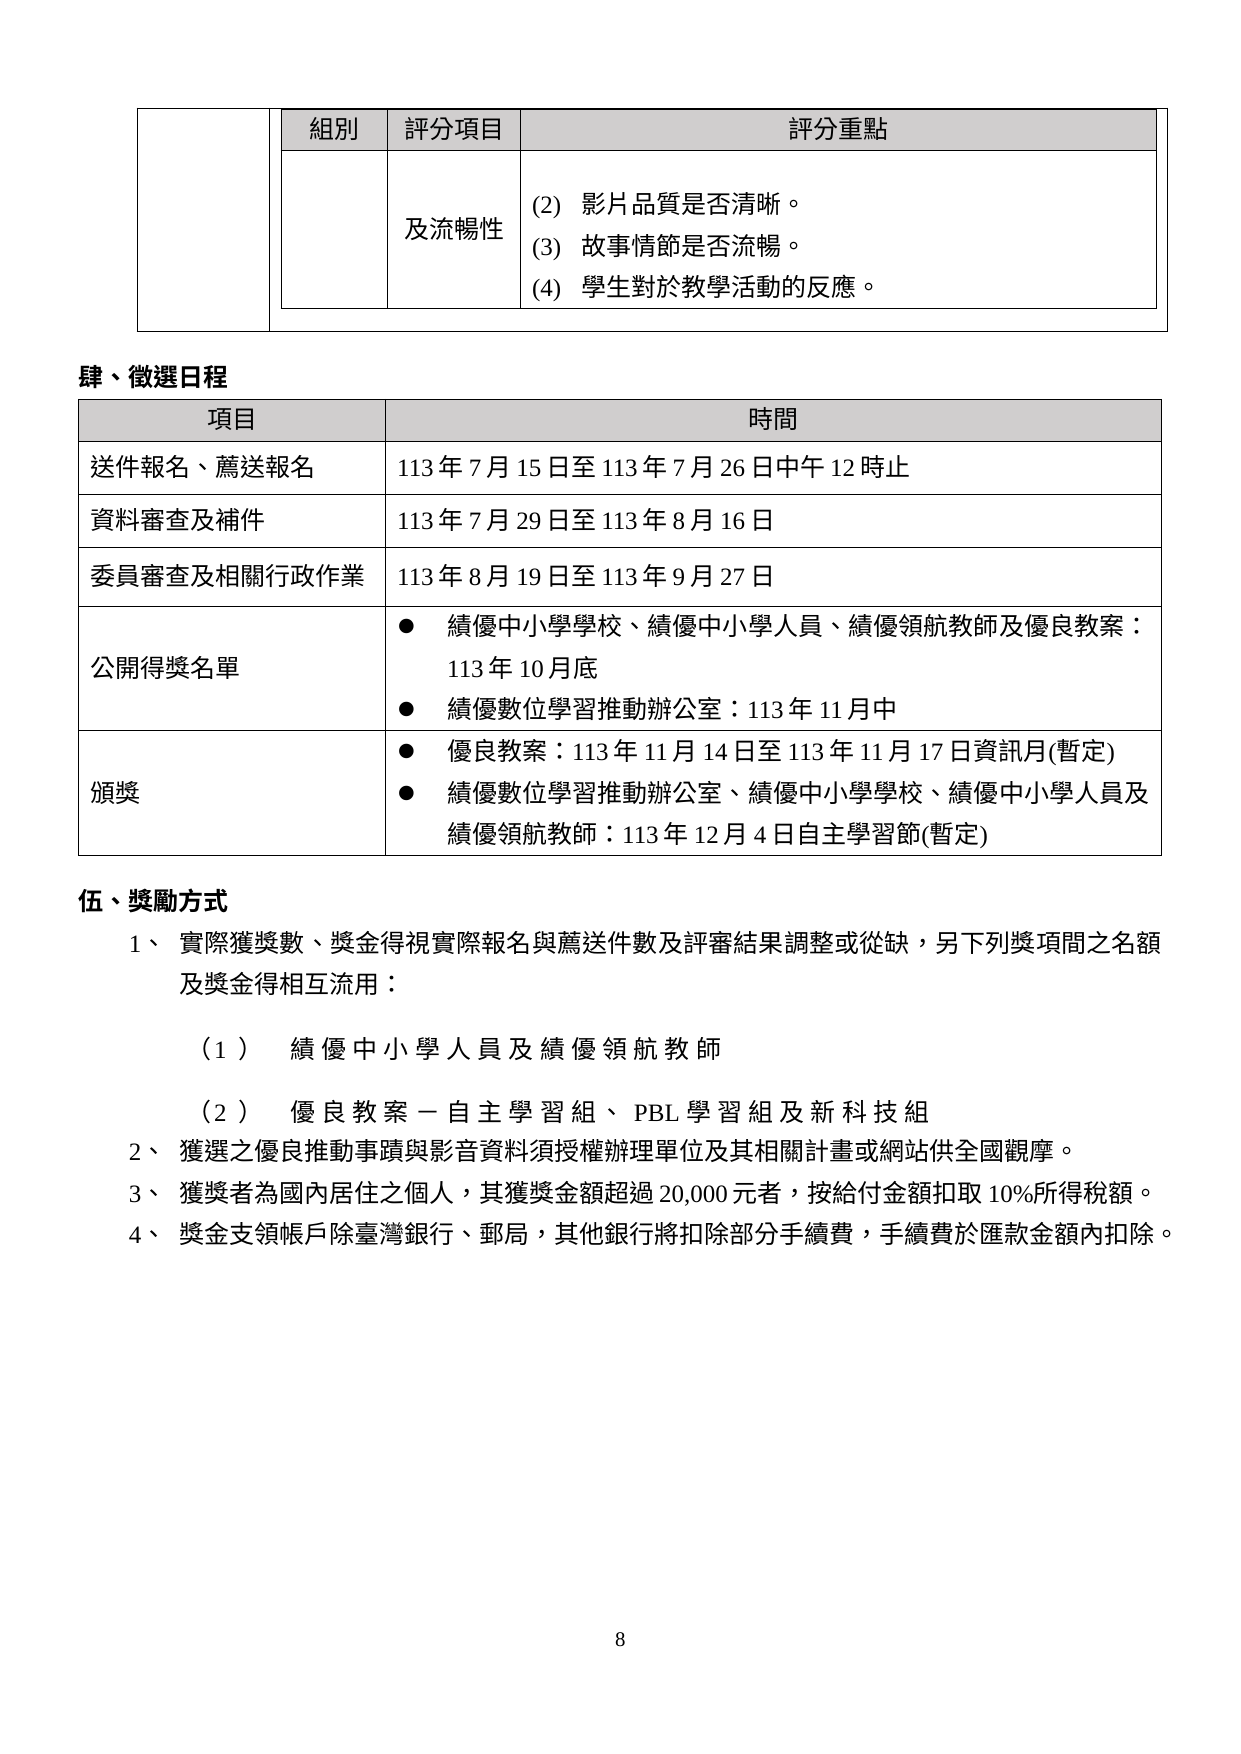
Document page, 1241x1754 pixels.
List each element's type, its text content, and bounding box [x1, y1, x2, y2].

table_cell 委員審查及相關行政作業 [79, 548, 385, 606]
list 獎金支領帳戶除臺灣銀行、郵局，其他銀行將扣除部分手續費，手續費於匯款金額內扣除。 [129, 1215, 1162, 1251]
table_cell 教案(教學設計)和影片是否符合。 影片品質是否清晰。 故事情節是否流暢。 學生對於教學活動的反應。 [521, 151, 1156, 308]
list 優良教案－自主學習組、PBL學習組及新科技組 [179, 1069, 1162, 1131]
table_cell 113年8月19日至113年9月27日 [386, 548, 1161, 606]
table_header 時間 [386, 400, 1161, 441]
table_cell 頒獎 [79, 731, 385, 855]
table_cell 績優中小學學校、績優中小學人員、績優領航教師及優良教案：113年10月底 績優數位學習推動辦公室：113年11月中 [386, 607, 1161, 730]
table_cell 公開得獎名單 [79, 607, 385, 730]
list 獲選之優良推動事蹟與影音資料須授權辦理單位及其相關計畫或網站供全國觀摩。 [129, 1131, 1162, 1168]
table_cell 送件報名、薦送報名 [79, 442, 385, 494]
list 獎勵方式 [78, 881, 1162, 918]
table_cell 資料審查及補件 [79, 495, 385, 547]
table_cell [1156, 109, 1167, 331]
table_cell 113年7月29日至113年8月16日 [386, 495, 1161, 547]
table_cell [270, 109, 281, 331]
list 實際獲獎數、獎金得視實際報名與薦送件數及評審結果調整或從缺，另下列獎項間之名額及獎金得相互流用： [129, 923, 1162, 1001]
table_cell 及流暢性 [388, 151, 520, 308]
table_cell [282, 151, 387, 308]
table_header 評分項目 [388, 110, 520, 150]
table_cell [138, 109, 269, 331]
table_header 組別 [282, 110, 387, 150]
table_cell 113年7月15日至113年7月26日中午12時止 [386, 442, 1161, 494]
table_header 評分重點 [521, 110, 1156, 150]
table_header 項目 [79, 400, 385, 441]
table_cell [281, 309, 1156, 331]
list 獲獎者為國內居住之個人，其獲獎金額超過20,000元者，按給付金額扣取10%所得稅額。 [129, 1173, 1162, 1209]
table_cell 優良教案：113年11月14日至113年11月17日資訊月(暫定) 績優數位學習推動辦公室、績優中小學學校、績優中小學人員及績優領航教師：113年12月4日自主學習節(暫定) [386, 731, 1161, 855]
list 績優中小學人員及績優領航教師 [179, 1006, 1162, 1069]
list 徵選日程 [78, 357, 1162, 393]
